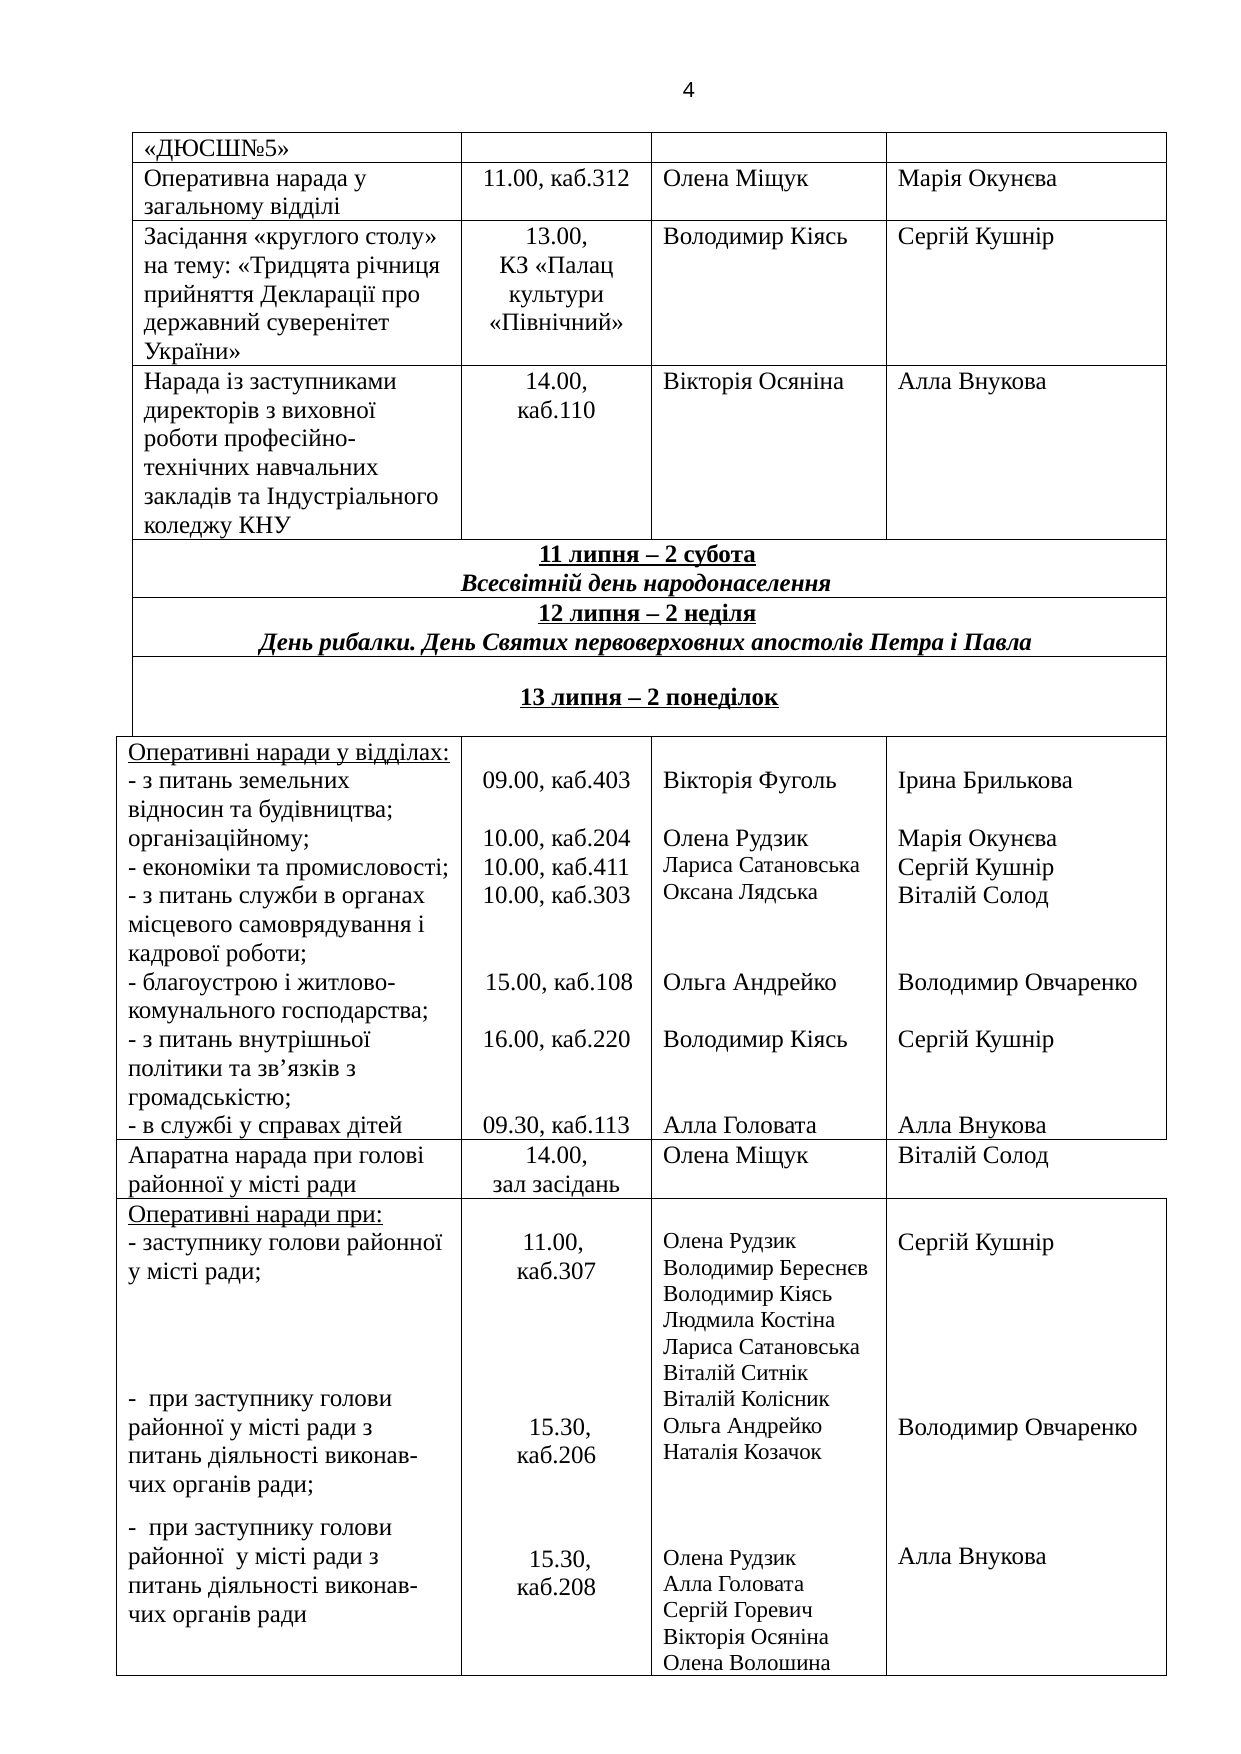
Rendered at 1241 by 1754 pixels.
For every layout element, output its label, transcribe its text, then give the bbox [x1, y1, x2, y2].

table_cell Олена Рудзик Володимир Береснєв Володимир Кіясь Людмила Костіна Лариса Сатановська Віталій Ситнік Віталій Колісник Ольга Андрейко Наталія Козачок Олена Рудзик Алла Головата Сергій Горевич Вікторія Осяніна Олена Волошина [652, 1199, 886, 1675]
table_cell 11.00, каб.307 15.30, каб.206 15.30, каб.208 [462, 1199, 651, 1675]
table_cell Олена Міщук [652, 1140, 886, 1198]
table_cell [117, 220, 132, 365]
table_cell «ДЮСШ№5» [133, 133, 461, 162]
table_cell [462, 133, 651, 162]
table_cell Віталій Солод [887, 1140, 1166, 1198]
table_cell [652, 133, 886, 162]
table_cell [117, 539, 132, 597]
table_cell Апаратна нарада при голові районної у місті ради [117, 1140, 461, 1198]
table_cell Сергій Кушнір Володимир Овчаренко Алла Внукова [887, 1199, 1166, 1675]
table_cell Ірина Брилькова Марія Окунєва Сергій Кушнір Віталій Солод Володимир Овчаренко Сергій Кушнір Алла Внукова [887, 737, 1166, 1139]
table_cell Оперативні наради у відділах: - з питань земельних відносин та будівництва; організаційному; - економіки та промисловості; - з питань служби в органах місцевого самоврядування і кадрової роботи; - благоустрою і житлово-комунального господарства; - з питань внутрішньої політики та зв’язків з громадськістю; - в службі у справах дітей [117, 737, 461, 1139]
table_cell Володимир Кіясь [652, 221, 886, 365]
table_cell Алла Внукова [887, 366, 1166, 538]
table_cell 11 липня – 2 субота Всесвітній день народонаселення [133, 540, 1166, 597]
table_cell [117, 656, 132, 736]
table_cell Марія Окунєва [887, 163, 1166, 220]
table_cell [117, 132, 132, 162]
table_cell Засідання «круглого столу» на тему: «Тридцята річниця прийняття Декларації про державний суверенітет України» [133, 221, 461, 365]
table_cell [117, 162, 132, 220]
table_cell Нарада із заступниками директорів з виховної роботи професійно-технічних навчальних закладів та Індустріального коледжу КНУ [133, 366, 461, 538]
table_cell 11.00, каб.312 [462, 163, 651, 220]
table_cell Оперативна нарада у загальному відділі [133, 163, 461, 220]
table_cell [117, 365, 132, 538]
table_cell [887, 133, 1166, 162]
table_cell Оперативні наради при: - заступнику голови районної у місті ради; - при заступнику голови районної у місті ради з питань діяльності виконав-чих органів ради; - при заступнику голови районної у місті ради з питань діяльності виконав-чих органів ради [117, 1199, 461, 1675]
table_cell 14.00, зал засідань [462, 1140, 651, 1198]
table_cell 14.00, каб.110 [462, 366, 651, 538]
table_cell Вікторія Фуголь Олена Рудзик Лариса Сатановська Оксана Лядська Ольга Андрейко Володимир Кіясь Алла Головата [652, 737, 886, 1139]
table_cell 12 липня – 2 неділя День рибалки. День Святих первоверховних апостолів Петра і Павла [133, 598, 1166, 656]
table_cell Олена Міщук [652, 163, 886, 220]
table_cell Сергій Кушнір [887, 221, 1166, 365]
table_cell 13.00, КЗ «Палац культури «Північний» [462, 221, 651, 365]
table_cell 09.00, каб.403 10.00, каб.204 10.00, каб.411 10.00, каб.303 15.00, каб.108 16.00, каб.220 09.30, каб.113 [462, 737, 651, 1139]
table_cell [117, 597, 132, 656]
table_cell 13 липня – 2 понеділок [133, 657, 1166, 736]
table_cell Вікторія Осяніна [652, 366, 886, 538]
